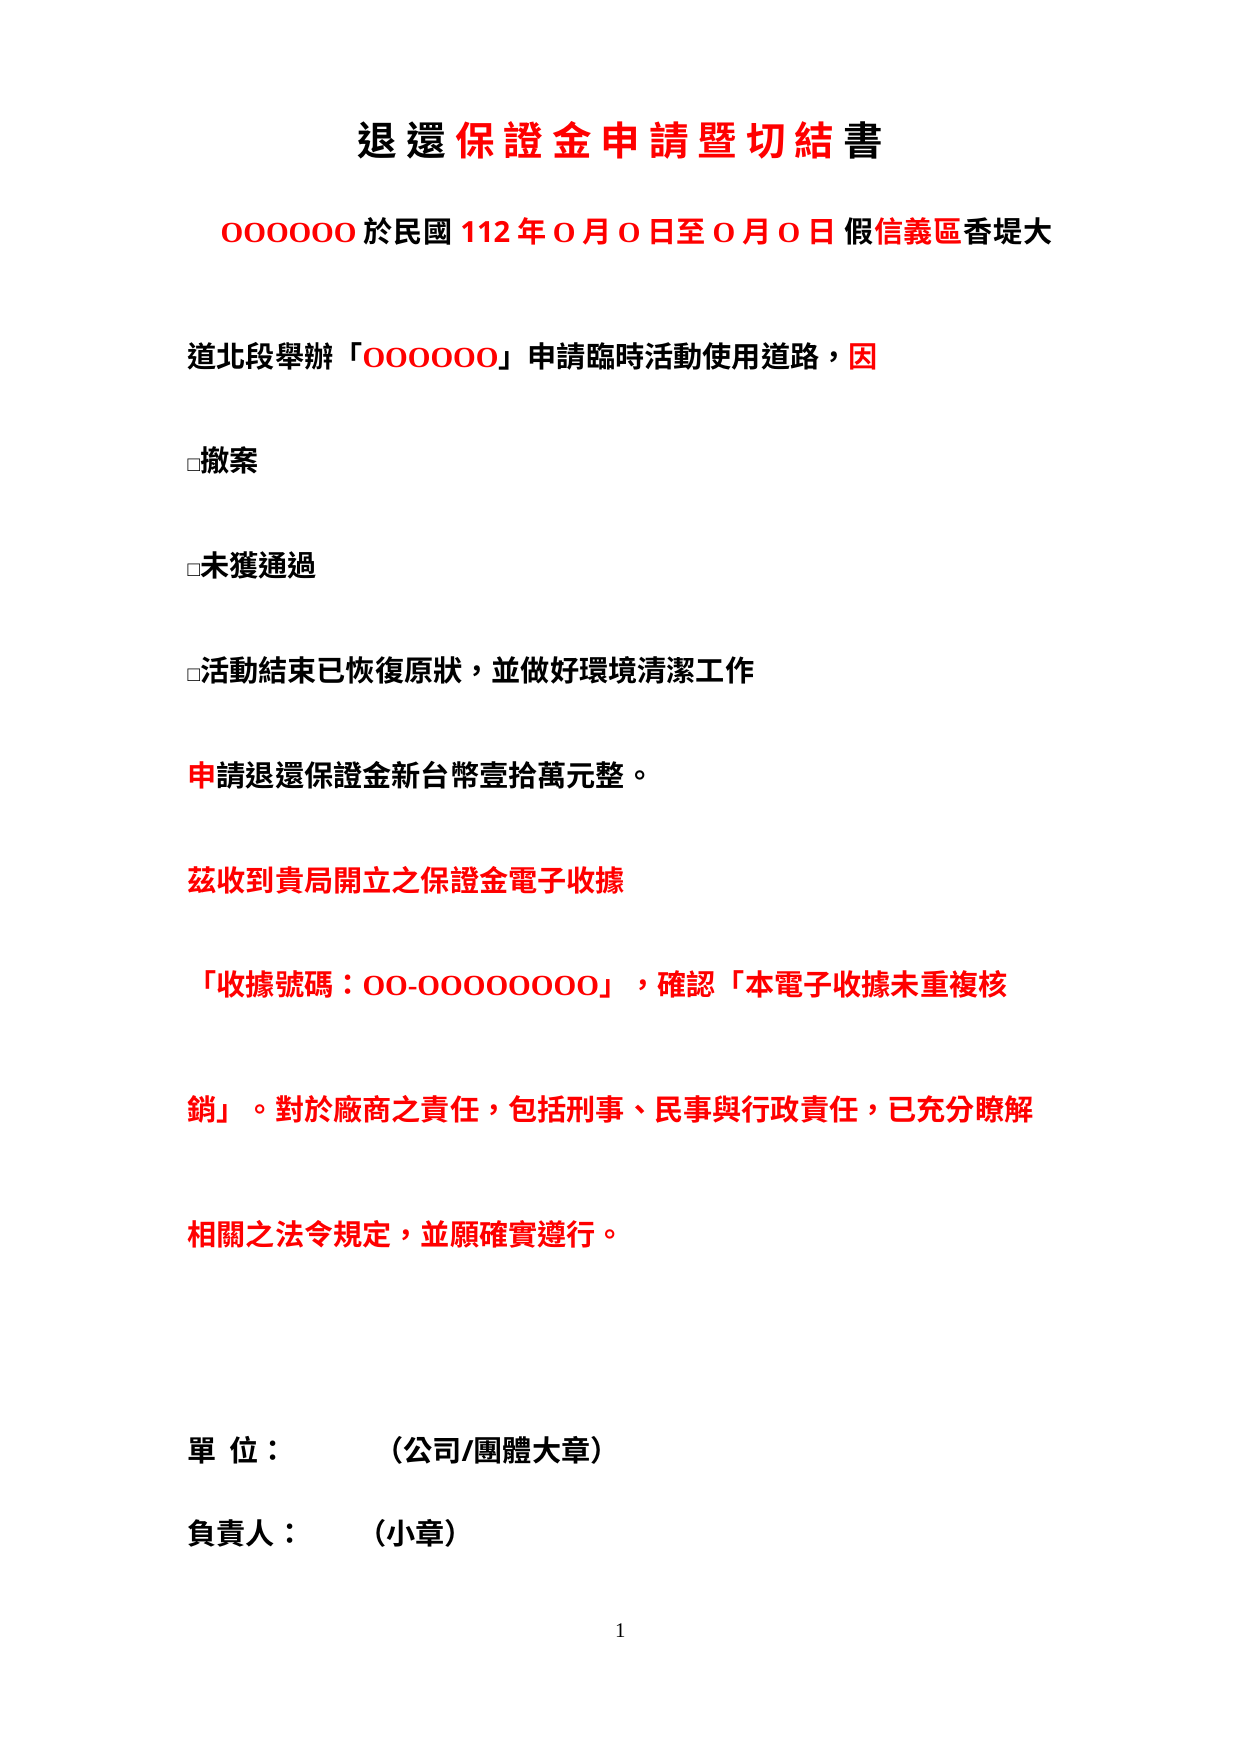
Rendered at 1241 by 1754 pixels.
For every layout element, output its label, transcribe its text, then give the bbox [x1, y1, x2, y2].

text OOOOOO於民國 112年O月O日至O月O日 假信義區香堤大道北段舉辦「OOOOOO」申請臨時活動使用道路，因 [187, 188, 1053, 375]
text □活動結束已恢復原狀，並做好環境清潔工作 [187, 627, 1053, 689]
text 茲收到貴局開立之保證金電子收據 [187, 837, 1053, 899]
text □未獲通過 [187, 522, 1053, 585]
text 「收據號碼：OO-OOOOOOOO」，確認「本電子收據未重複核銷」。對於廠商之責任，包括刑事、民事與行政責任，已充分瞭解相關之法令規定，並願確實遵行。 [187, 941, 1053, 1254]
text 負責人： （小章） [187, 1490, 1053, 1553]
text 申請退還保證金新台幣壹拾萬元整。 [187, 732, 1053, 794]
text 退 還 保 證 金 申 請 暨 切 結 書 [187, 97, 1053, 159]
text □撤案 [187, 417, 1053, 480]
text 單 位： （公司/團體大章） [187, 1407, 1053, 1469]
